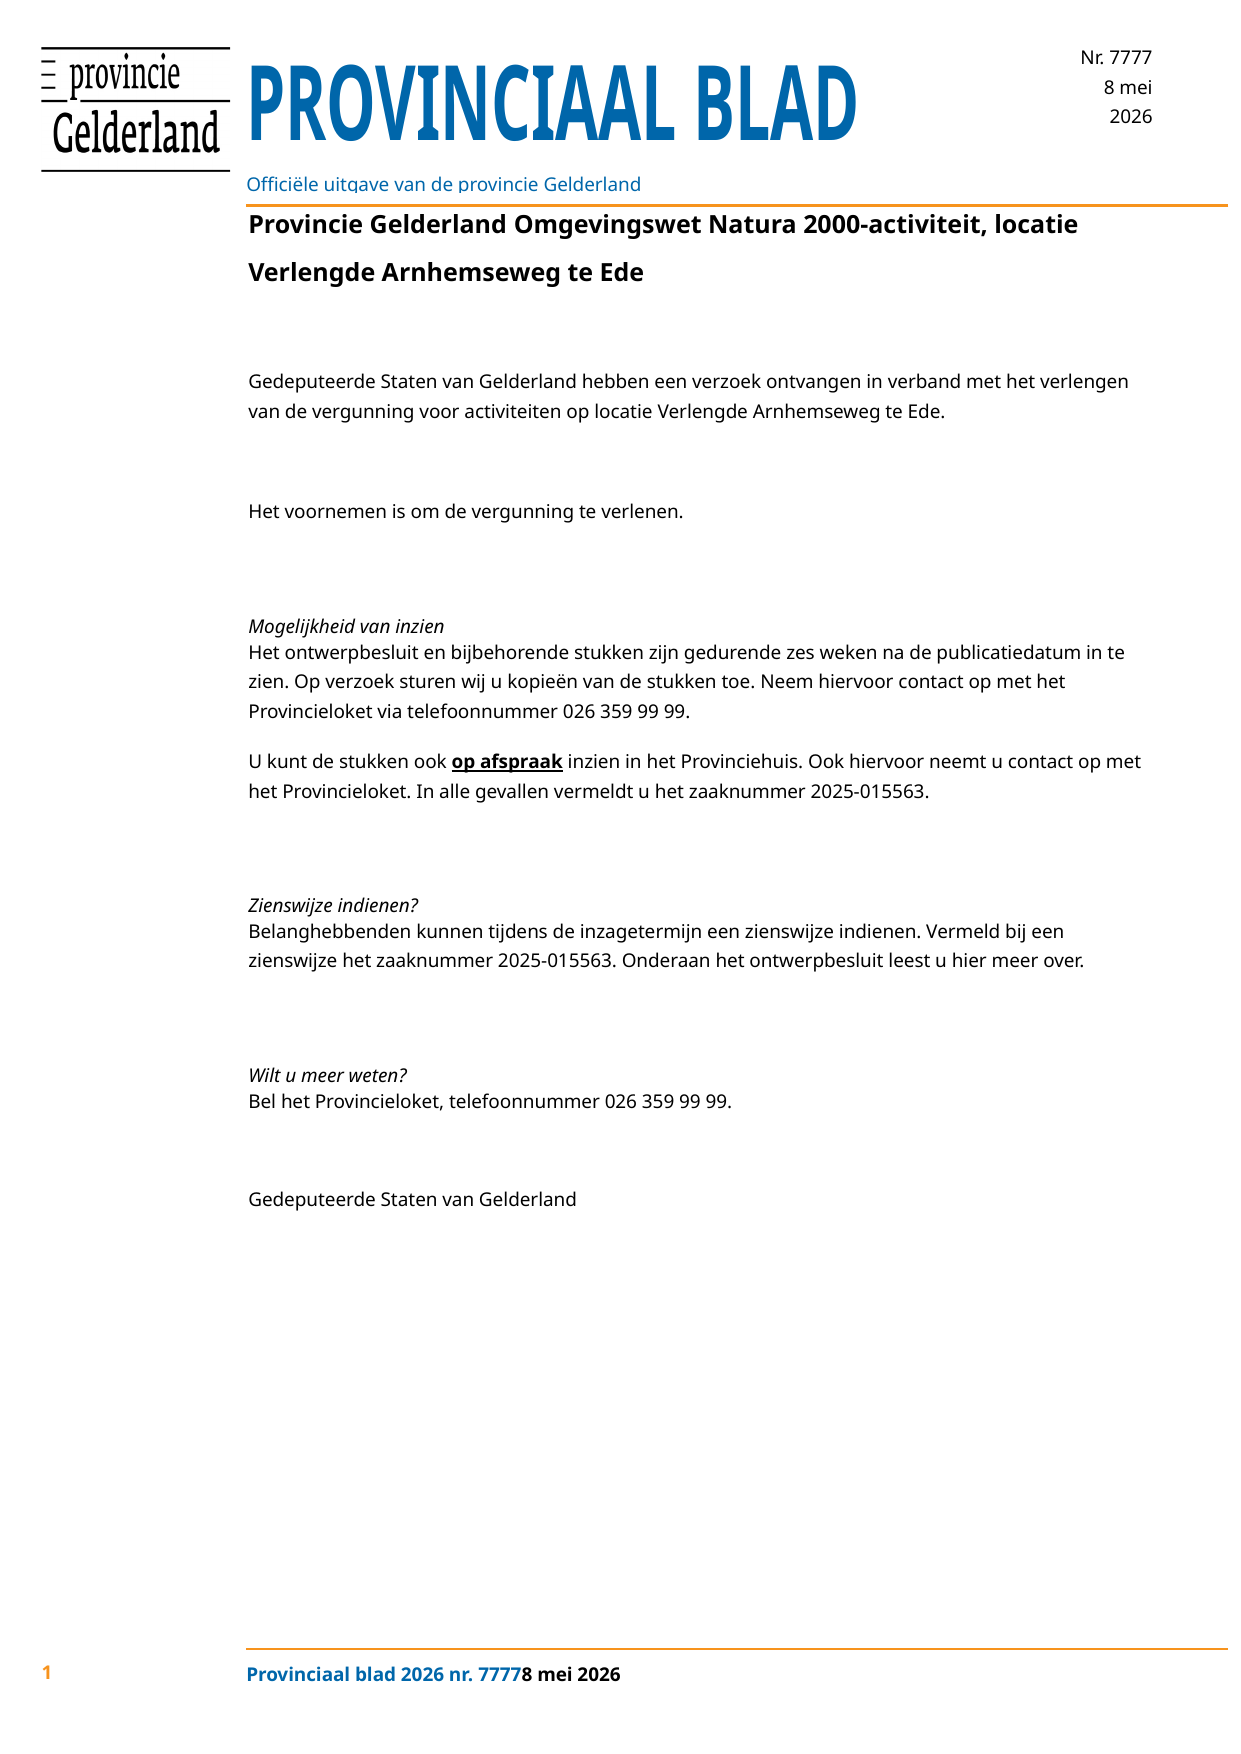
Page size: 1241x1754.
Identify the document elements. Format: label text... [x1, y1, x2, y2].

text Mogelijkheid van inzien [248, 613, 1152, 639]
text Gedeputeerde Staten van Gelderland hebben een verzoek ontvangen in verband met het verlengen van de vergunning voor activiteiten op locatie Verlengde Arnhemseweg te Ede. [248, 368, 1152, 424]
text Gedeputeerde Staten van Gelderland [248, 1186, 1152, 1212]
text U kunt de stukken ook op afspraak inzien in het Provinciehuis. Ook hiervoor neemt u contact op met het Provincieloket. In alle gevallen vermeldt u het zaaknummer 2025-015563. [248, 748, 1152, 804]
text Provincie Gelderland Omgevingswet Natura 2000-activiteit, locatie Verlengde Arnhemseweg te Ede [248, 207, 1152, 288]
text Zienswijze indienen? [248, 892, 1152, 918]
text Het ontwerpbesluit en bijbehorende stukken zijn gedurende zes weken na de publicatiedatum in te zien. Op verzoek sturen wij u kopieën van de stukken toe. Neem hiervoor contact op met het Provincieloket via telefoonnummer 026 359 99 99. [248, 639, 1152, 724]
text Bel het Provincieloket, telefoonnummer 026 359 99 99. [248, 1088, 1152, 1113]
text Het voornemen is om de vergunning te verlenen. [248, 499, 1152, 524]
picture [41, 47, 231, 172]
text Belanghebbenden kunnen tijdens de inzagetermijn een zienswijze indienen. Vermeld bij een zienswijze het zaaknummer 2025-015563. Onderaan het ontwerpbesluit leest u hier meer over. [248, 918, 1152, 973]
text Wilt u meer weten? [248, 1062, 1152, 1088]
